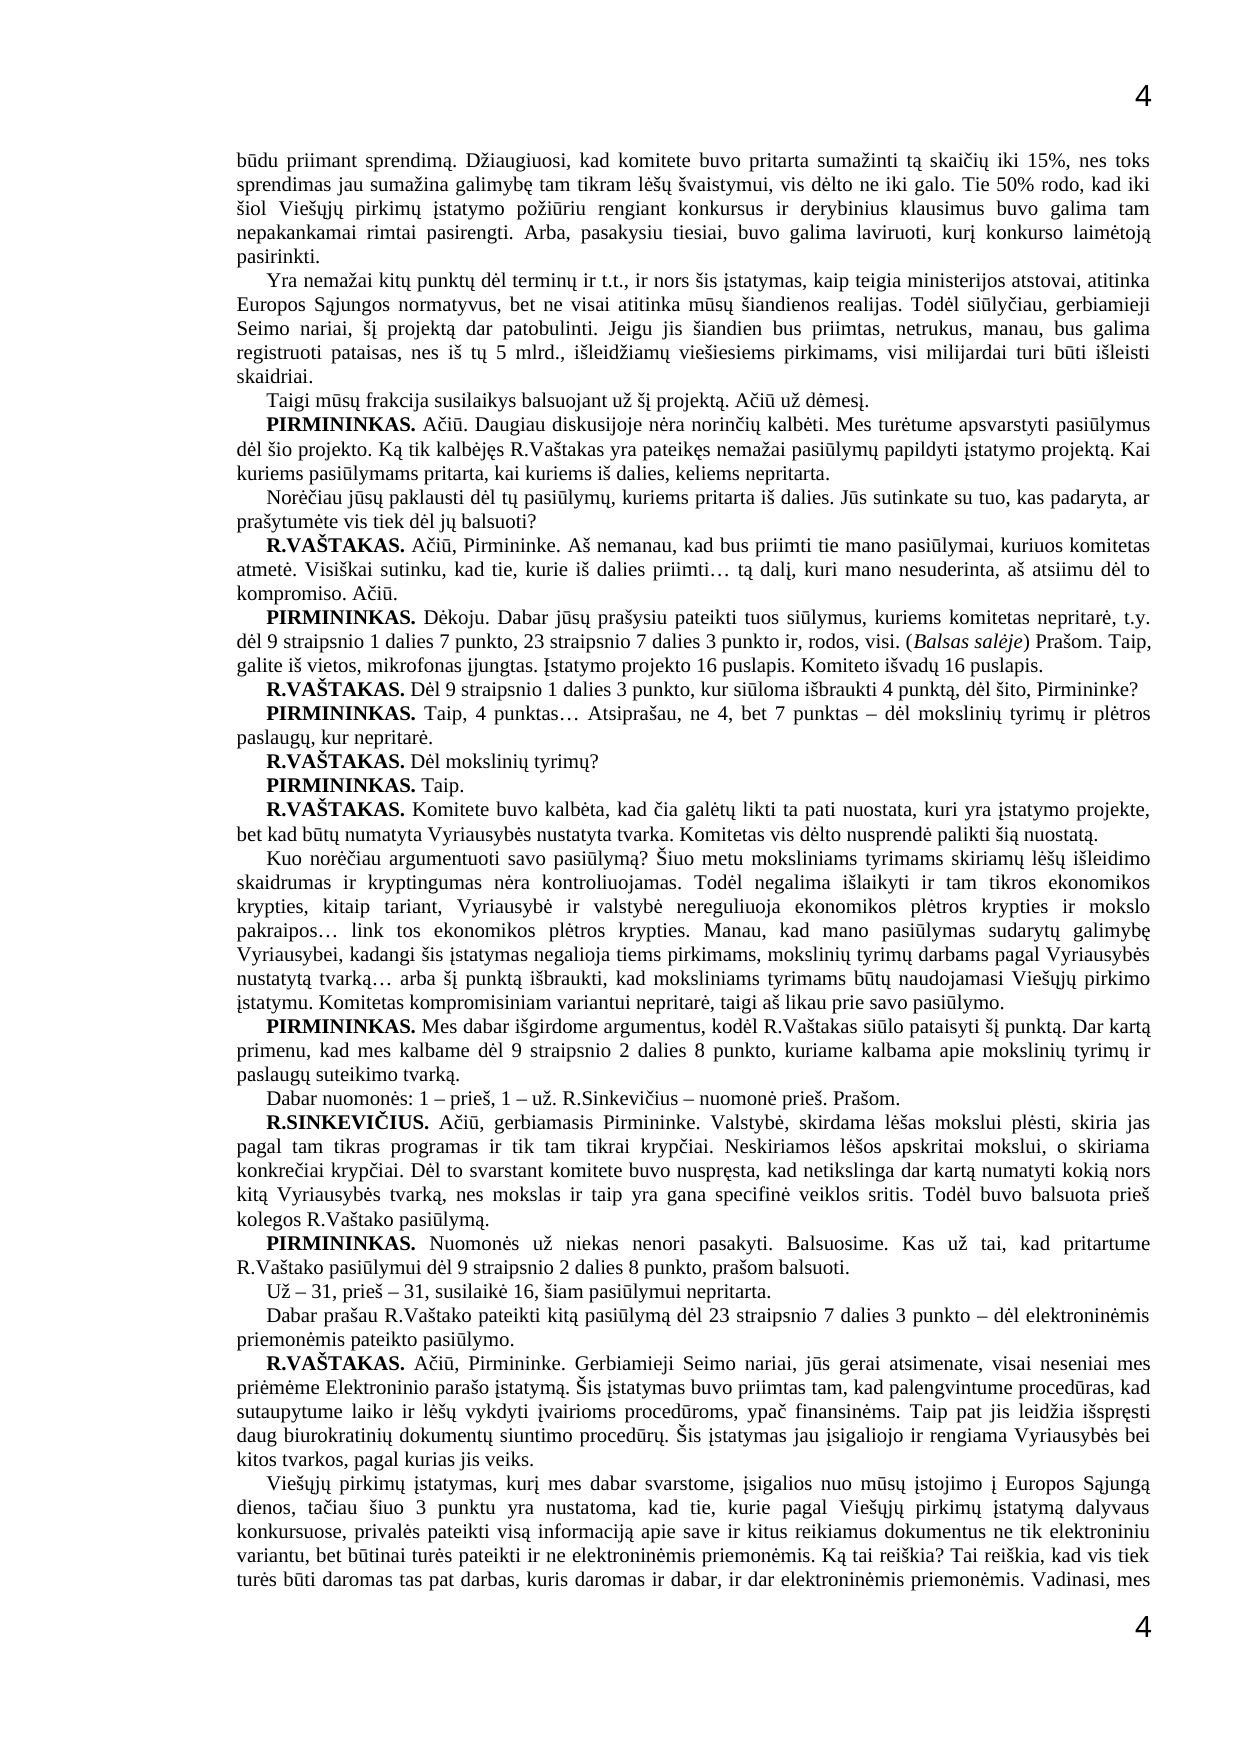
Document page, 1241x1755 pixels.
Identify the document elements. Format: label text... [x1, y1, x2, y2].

text PIRMININKAS. Taip. [236, 773, 1152, 797]
text PIRMININKAS. Mes dabar išgirdome argumentus, kodėl R.Vaštakas siūlo pataisyti šį punktą. Dar kartą primenu, kad mes kalbame dėl 9 straipsnio 2 dalies 8 punkto, kuriame kalbama apie mokslinių tyrimų ir paslaugų suteikimo tvarką. [236, 1014, 1152, 1086]
text Už – 31, prieš – 31, susilaikė 16, šiam pasiūlymui nepritarta. [236, 1279, 1152, 1303]
text R.VAŠTAKAS. Ačiū, Pirmininke. Aš nemanau, kad bus priimti tie mano pasiūlymai, kuriuos komitetas atmetė. Visiškai sutinku, kad tie, kurie iš dalies priimti… tą dalį, kuri mano nesuderinta, aš atsiimu dėl to kompromiso. Ačiū. [236, 533, 1152, 605]
text Taigi mūsų frakcija susilaikys balsuojant už šį projektą. Ačiū už dėmesį. [236, 388, 1152, 412]
text R.VAŠTAKAS. Komitete buvo kalbėta, kad čia galėtų likti ta pati nuostata, kuri yra įstatymo projekte, bet kad būtų numatyta Vyriausybės nustatyta tvarka. Komitetas vis dėlto nusprendė palikti šią nuostatą. [236, 797, 1152, 846]
text R.VAŠTAKAS. Dėl mokslinių tyrimų? [236, 749, 1152, 773]
text Yra nemažai kitų punktų dėl terminų ir t.t., ir nors šis įstatymas, kaip teigia ministerijos atstovai, atitinka Europos Sąjungos normatyvus, bet ne visai atitinka mūsų šiandienos realijas. Todėl siūlyčiau, gerbiamieji Seimo nariai, šį projektą dar patobulinti. Jeigu jis šiandien bus priimtas, netrukus, manau, bus galima registruoti pataisas, nes iš tų 5 mlrd., išleidžiamų viešiesiems pirkimams, visi milijardai turi būti išleisti skaidriai. [236, 268, 1152, 388]
text PIRMININKAS. Nuomonės už niekas nenori pasakyti. Balsuosime. Kas už tai, kad pritartume R.Vaštako pasiūlymui dėl 9 straipsnio 2 dalies 8 punkto, prašom balsuoti. [236, 1231, 1152, 1279]
text Kuo norėčiau argumentuoti savo pasiūlymą? Šiuo metu moksliniams tyrimams skiriamų lėšų išleidimo skaidrumas ir kryptingumas nėra kontroliuojamas. Todėl negalima išlaikyti ir tam tikros ekonomikos krypties, kitaip tariant, Vyriausybė ir valstybė nereguliuoja ekonomikos plėtros krypties ir mokslo pakraipos… link tos ekonomikos plėtros krypties. Manau, kad mano pasiūlymas sudarytų galimybę Vyriausybei, kadangi šis įstatymas negalioja tiems pirkimams, mokslinių tyrimų darbams pagal Vyriausybės nustatytą tvarką… arba šį punktą išbraukti, kad moksliniams tyrimams būtų naudojamasi Viešųjų pirkimo įstatymu. Komitetas kompromisiniam variantui nepritarė, taigi aš likau prie savo pasiūlymo. [236, 846, 1152, 1014]
text R.VAŠTAKAS. Dėl 9 straipsnio 1 dalies 3 punkto, kur siūloma išbraukti 4 punktą, dėl šito, Pirmininke? [236, 677, 1152, 701]
text būdu priimant sprendimą. Džiaugiuosi, kad komitete buvo pritarta sumažinti tą skaičių iki 15%, nes toks sprendimas jau sumažina galimybę tam tikram lėšų švaistymui, vis dėlto ne iki galo. Tie 50% rodo, kad iki šiol Viešųjų pirkimų įstatymo požiūriu rengiant konkursus ir derybinius klausimus buvo galima tam nepakankamai rimtai pasirengti. Arba, pasakysiu tiesiai, buvo galima laviruoti, kurį konkurso laimėtoją pasirinkti. [236, 148, 1152, 268]
text PIRMININKAS. Ačiū. Daugiau diskusijoje nėra norinčių kalbėti. Mes turėtume apsvarstyti pasiūlymus dėl šio projekto. Ką tik kalbėjęs R.Vaštakas yra pateikęs nemažai pasiūlymų papildyti įstatymo projektą. Kai kuriems pasiūlymams pritarta, kai kuriems iš dalies, keliems nepritarta. [236, 412, 1152, 484]
text Dabar nuomonės: 1 – prieš, 1 – už. R.Sinkevičius – nuomonė prieš. Prašom. [236, 1086, 1152, 1110]
text PIRMININKAS. Dėkoju. Dabar jūsų prašysiu pateikti tuos siūlymus, kuriems komitetas nepritarė, t.y. dėl 9 straipsnio 1 dalies 7 punkto, 23 straipsnio 7 dalies 3 punkto ir, rodos, visi. (Balsas salėje) Prašom. Taip, galite iš vietos, mikrofonas įjungtas. Įstatymo projekto 16 puslapis. Komiteto išvadų 16 puslapis. [236, 605, 1152, 677]
text PIRMININKAS. Taip, 4 punktas… Atsiprašau, ne 4, bet 7 punktas – dėl mokslinių tyrimų ir plėtros paslaugų, kur nepritarė. [236, 701, 1152, 749]
text Dabar prašau R.Vaštako pateikti kitą pasiūlymą dėl 23 straipsnio 7 dalies 3 punkto – dėl elektroninėmis priemonėmis pateikto pasiūlymo. [236, 1303, 1152, 1351]
text R.SINKEVIČIUS. Ačiū, gerbiamasis Pirmininke. Valstybė, skirdama lėšas mokslui plėsti, skiria jas pagal tam tikras programas ir tik tam tikrai krypčiai. Neskiriamos lėšos apskritai mokslui, o skiriama konkrečiai krypčiai. Dėl to svarstant komitete buvo nuspręsta, kad netikslinga dar kartą numatyti kokią nors kitą Vyriausybės tvarką, nes mokslas ir taip yra gana specifinė veiklos sritis. Todėl buvo balsuota prieš kolegos R.Vaštako pasiūlymą. [236, 1110, 1152, 1231]
text R.VAŠTAKAS. Ačiū, Pirmininke. Gerbiamieji Seimo nariai, jūs gerai atsimenate, visai neseniai mes priėmėme Elektroninio parašo įstatymą. Šis įstatymas buvo priimtas tam, kad palengvintume procedūras, kad sutaupytume laiko ir lėšų vykdyti įvairioms procedūroms, ypač finansinėms. Taip pat jis leidžia išspręsti daug biurokratinių dokumentų siuntimo procedūrų. Šis įstatymas jau įsigaliojo ir rengiama Vyriausybės bei kitos tvarkos, pagal kurias jis veiks. [236, 1351, 1152, 1471]
text Viešųjų pirkimų įstatymas, kurį mes dabar svarstome, įsigalios nuo mūsų įstojimo į Europos Sąjungą dienos, tačiau šiuo 3 punktu yra nustatoma, kad tie, kurie pagal Viešųjų pirkimų įstatymą dalyvaus konkursuose, privalės pateikti visą informaciją apie save ir kitus reikiamus dokumentus ne tik elektroniniu variantu, bet būtinai turės pateikti ir ne elektroninėmis priemonėmis. Ką tai reiškia? Tai reiškia, kad vis tiek turės būti daromas tas pat darbas, kuris daromas ir dabar, ir dar elektroninėmis priemonėmis. Vadinasi, mes [236, 1471, 1152, 1591]
text Norėčiau jūsų paklausti dėl tų pasiūlymų, kuriems pritarta iš dalies. Jūs sutinkate su tuo, kas padaryta, ar prašytumėte vis tiek dėl jų balsuoti? [236, 484, 1152, 533]
